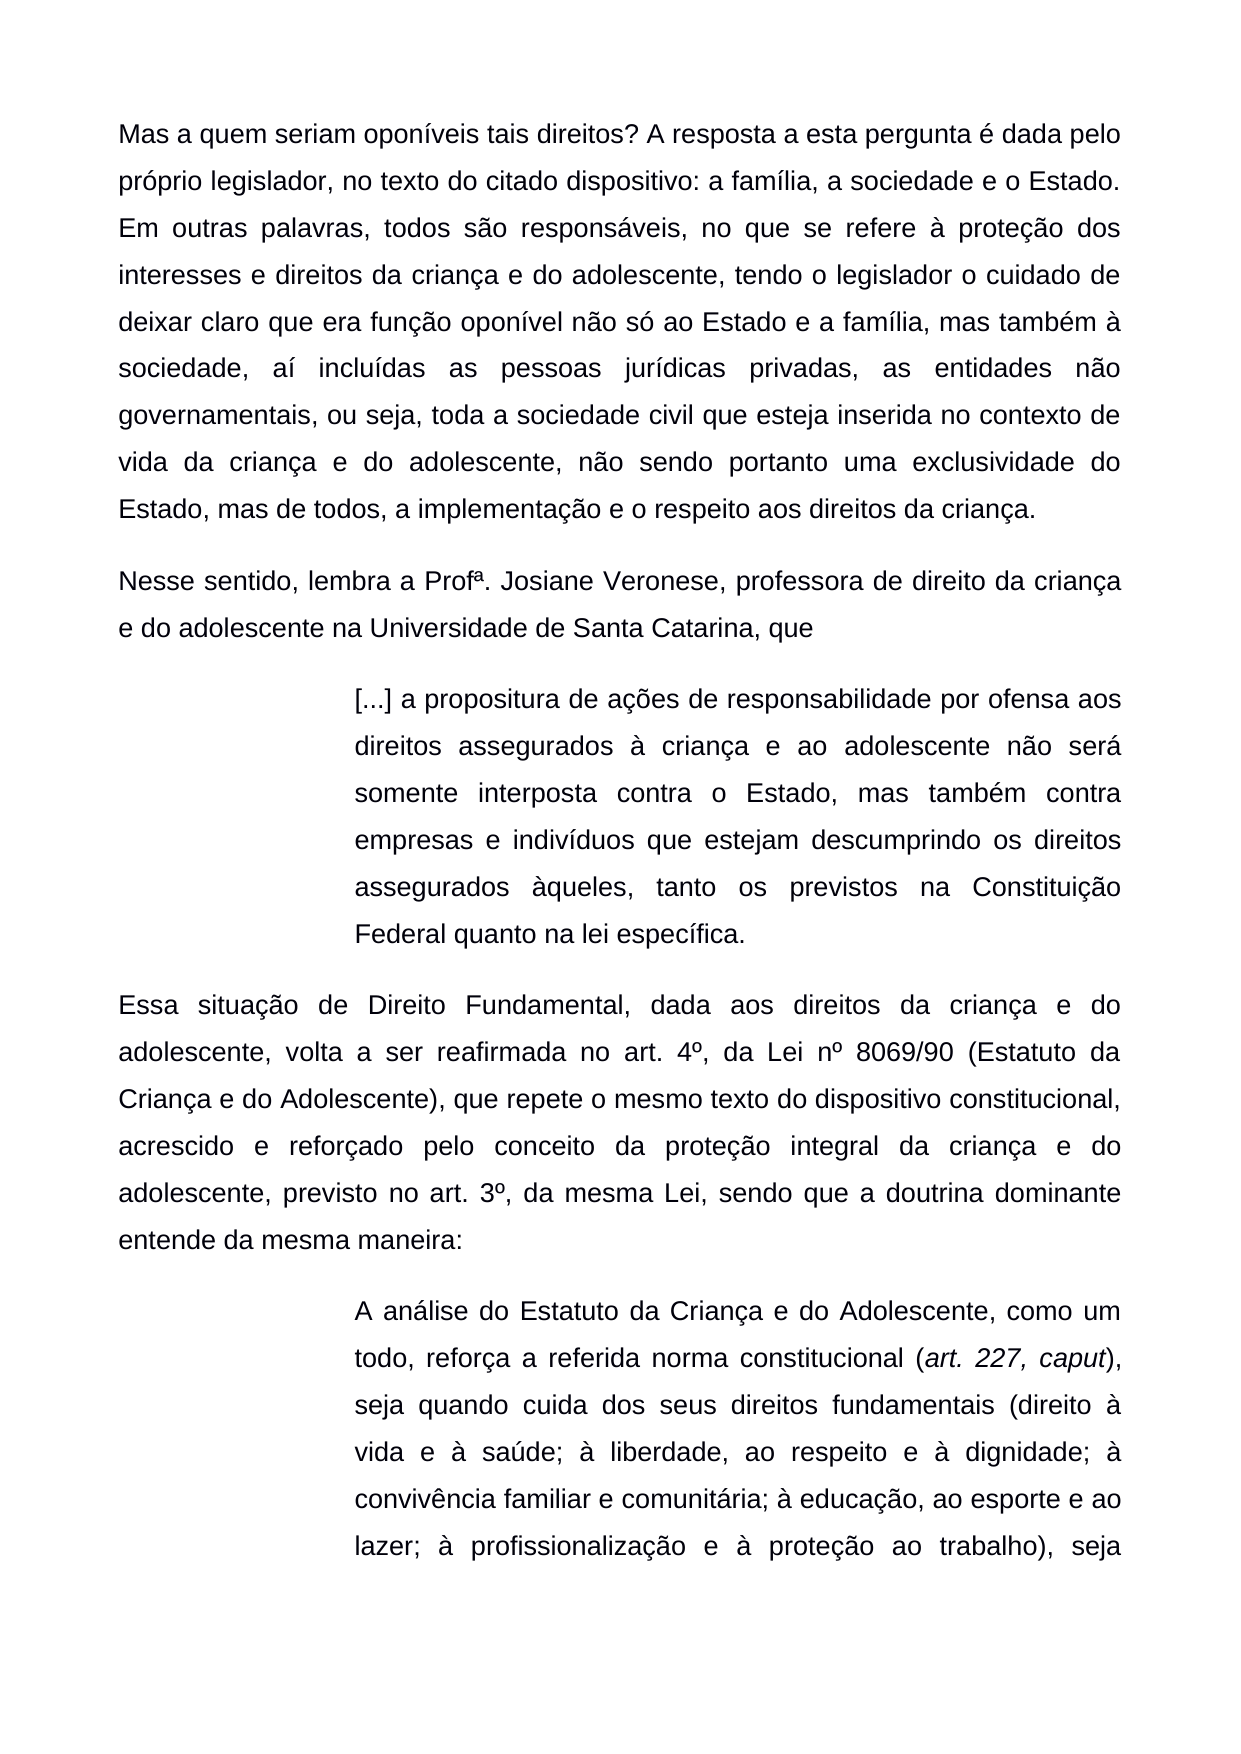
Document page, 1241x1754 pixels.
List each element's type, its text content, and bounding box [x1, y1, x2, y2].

text Essa situação de Direito Fundamental, dada aos direitos da criança e do adolescente, volta a ser reafirmada no art. 4º, da Lei nº 8069/90 (Estatuto da Criança e do Adolescente), que repete o mesmo texto do dispositivo constitucional, acrescido e reforçado pelo conceito da proteção integral da criança e do adolescente, previsto no art. 3º, da mesma Lei, sendo que a doutrina dominante entende da mesma maneira: [118, 989, 1122, 1255]
text A análise do Estatuto da Criança e do Adolescente, como um todo, reforça a referida norma constitucional (art. 227, caput), seja quando cuida dos seus direitos fundamentais (direito à vida e à saúde; à liberdade, ao respeito e à dignidade; à convivência familiar e comunitária; à educação, ao esporte e ao lazer; à profissionalização e à proteção ao trabalho), seja [354, 1295, 1122, 1561]
text Mas a quem seriam oponíveis tais direitos? A resposta a esta pergunta é dada pelo próprio legislador, no texto do citado dispositivo: a família, a sociedade e o Estado. Em outras palavras, todos são responsáveis, no que se refere à proteção dos interesses e direitos da criança e do adolescente, tendo o legislador o cuidado de deixar claro que era função oponível não só ao Estado e a família, mas também à sociedade, aí incluídas as pessoas jurídicas privadas, as entidades não governamentais, ou seja, toda a sociedade civil que esteja inserida no contexto de vida da criança e do adolescente, não sendo portanto uma exclusividade do Estado, mas de todos, a implementação e o respeito aos direitos da criança. [118, 118, 1122, 524]
text [...] a propositura de ações de responsabilidade por ofensa aos direitos assegurados à criança e ao adolescente não será somente interposta contra o Estado, mas também contra empresas e indivíduos que estejam descumprindo os direitos assegurados àqueles, tanto os previstos na Constituição Federal quanto na lei específica. [354, 683, 1122, 949]
text Nesse sentido, lembra a Profª. Josiane Veronese, professora de direito da criança e do adolescente na Universidade de Santa Catarina, que [118, 565, 1122, 643]
